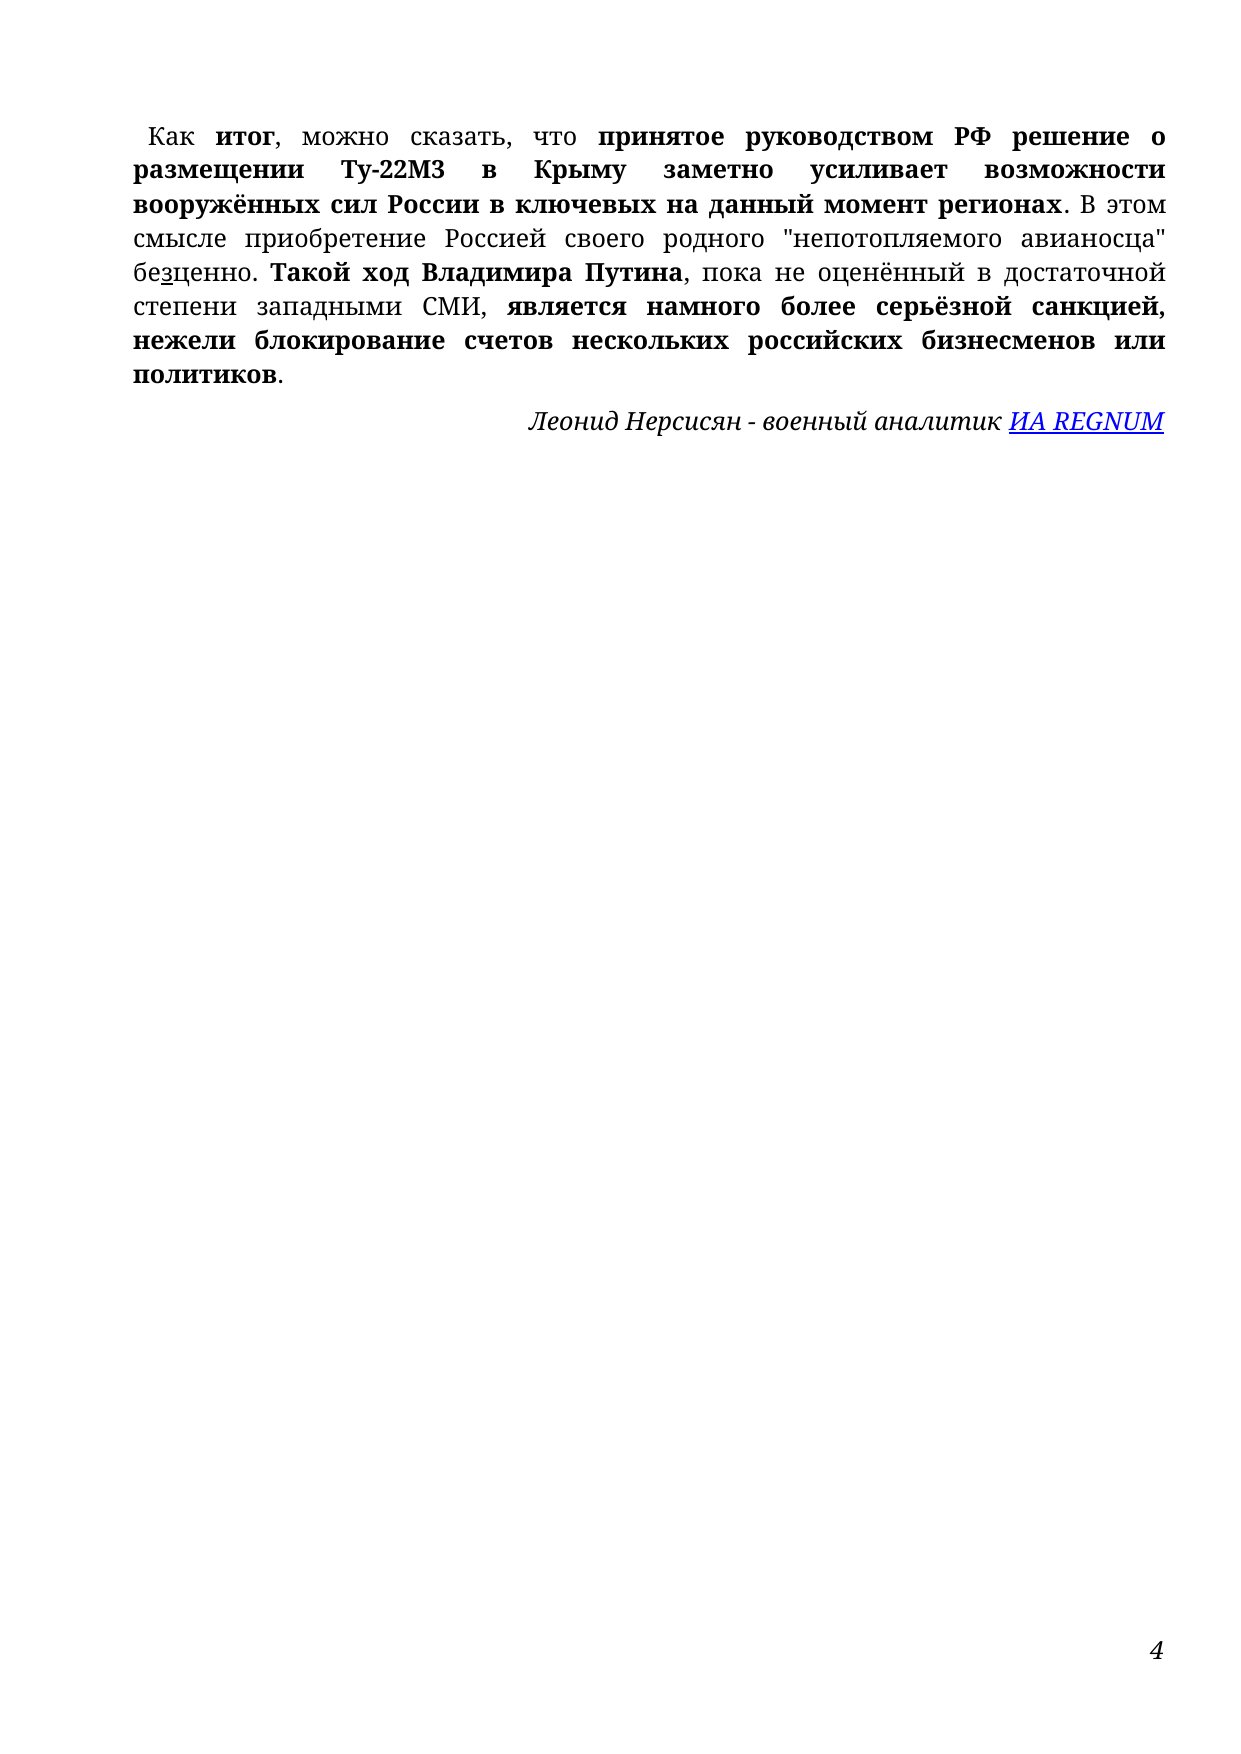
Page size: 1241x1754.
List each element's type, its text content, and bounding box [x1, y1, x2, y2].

text Как итог, можно сказать, что принятое руководством РФ решение о размещении Ту-22М3 в Крыму заметно усиливает возможности вооружённых сил России в ключевых на данный момент регионах. В этом смысле приобретение Россией своего родного "непотопляемого авианосца" безценно. Такой ход Владимира Путина, пока не оценённый в достаточной степени западными СМИ, является намного более серьёзной санкцией, нежели блокирование счетов нескольких российских бизнесменов или политиков. [133, 118, 1167, 391]
text Леонид Нерсисян - военный аналитик ИА REGNUM [133, 403, 1167, 437]
